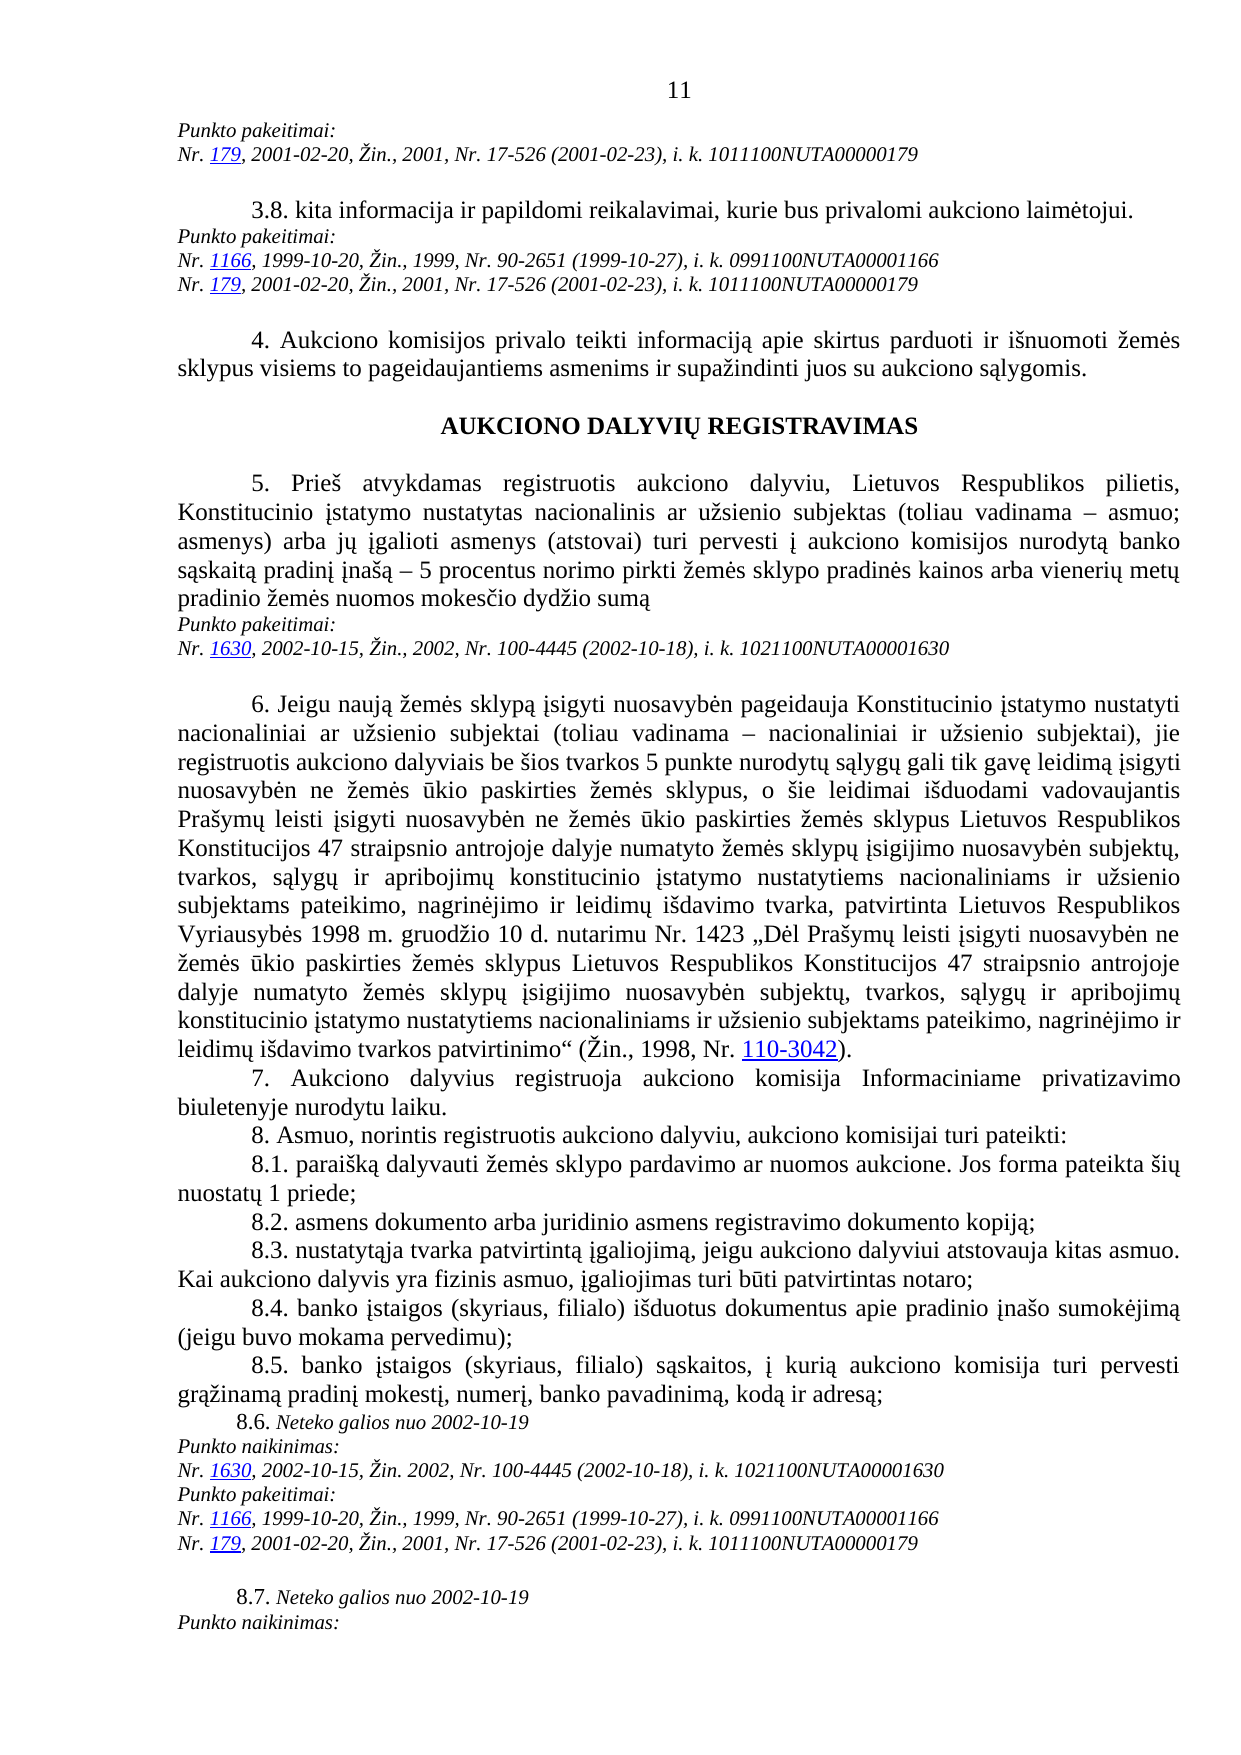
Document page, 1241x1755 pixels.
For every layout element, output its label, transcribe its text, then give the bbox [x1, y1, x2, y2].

text Nr. 179, 2001-02-20, Žin., 2001, Nr. 17-526 (2001-02-23), i. k. 1011100NUTA00000179 [177, 1530, 1181, 1554]
text Punkto naikinimas: [177, 1609, 1181, 1634]
text Nr. 179, 2001-02-20, Žin., 2001, Nr. 17-526 (2001-02-23), i. k. 1011100NUTA00000179 [177, 142, 1181, 166]
text 8.4. banko įstaigos (skyriaus, filialo) išduotus dokumentus apie pradinio įnašo sumokėjimą (jeigu buvo mokama pervedimu); [177, 1293, 1181, 1350]
text Nr. 1166, 1999-10-20, Žin., 1999, Nr. 90-2651 (1999-10-27), i. k. 0991100NUTA00001166 [177, 1506, 1181, 1530]
text 8.1. paraišką dalyvauti žemės sklypo pardavimo ar nuomos aukcione. Jos forma pateikta šių nuostatų 1 priede; [177, 1149, 1181, 1207]
text Punkto pakeitimai: [177, 118, 1181, 142]
text 8.5. banko įstaigos (skyriaus, filialo) sąskaitos, į kurią aukciono komisija turi pervesti grąžinamą pradinį mokestį, numerį, banko pavadinimą, kodą ir adresą; [177, 1350, 1181, 1408]
text 6. Jeigu naują žemės sklypą įsigyti nuosavybėn pageidauja Konstitucinio įstatymo nustatyti nacionaliniai ar užsienio subjektai (toliau vadinama – nacionaliniai ir užsienio subjektai), jie registruotis aukciono dalyviais be šios tvarkos 5 punkte nurodytų sąlygų gali tik gavę leidimą įsigyti nuosavybėn ne žemės ūkio paskirties žemės sklypus, o šie leidimai išduodami vadovaujantis Prašymų leisti įsigyti nuosavybėn ne žemės ūkio paskirties žemės sklypus Lietuvos Respublikos Konstitucijos 47 straipsnio antrojoje dalyje numatyto žemės sklypų įsigijimo nuosavybėn subjektų, tvarkos, sąlygų ir apribojimų konstitucinio įstatymo nustatytiems nacionaliniams ir užsienio subjektams pateikimo, nagrinėjimo ir leidimų išdavimo tvarka, patvirtinta Lietuvos Respublikos Vyriausybės 1998 m. gruodžio 10 d. nutarimu Nr. 1423 „Dėl Prašymų leisti įsigyti nuosavybėn ne žemės ūkio paskirties žemės sklypus Lietuvos Respublikos Konstitucijos 47 straipsnio antrojoje dalyje numatyto žemės sklypų įsigijimo nuosavybėn subjektų, tvarkos, sąlygų ir apribojimų konstitucinio įstatymo nustatytiems nacionaliniams ir užsienio subjektams pateikimo, nagrinėjimo ir leidimų išdavimo tvarkos patvirtinimo“ (Žin., 1998, Nr. 110-3042). [177, 689, 1181, 1063]
text Punkto pakeitimai: [177, 612, 1181, 636]
text Nr. 179, 2001-02-20, Žin., 2001, Nr. 17-526 (2001-02-23), i. k. 1011100NUTA00000179 [177, 272, 1181, 296]
text 8. Asmuo, norintis registruotis aukciono dalyviu, aukciono komisijai turi pateikti: [177, 1120, 1181, 1149]
text 8.2. asmens dokumento arba juridinio asmens registravimo dokumento kopiją; [177, 1207, 1181, 1235]
text 5. Prieš atvykdamas registruotis aukciono dalyviu, Lietuvos Respublikos pilietis, Konstitucinio įstatymo nustatytas nacionalinis ar užsienio subjektas (toliau vadinama – asmuo; asmenys) arba jų įgalioti asmenys (atstovai) turi pervesti į aukciono komisijos nurodytą banko sąskaitą pradinį įnašą – 5 procentus norimo pirkti žemės sklypo pradinės kainos arba vienerių metų pradinio žemės nuomos mokesčio dydžio sumą [177, 468, 1181, 612]
text Nr. 1630, 2002-10-15, Žin., 2002, Nr. 100-4445 (2002-10-18), i. k. 1021100NUTA00001630 [177, 636, 1181, 660]
text 8.3. nustatytąja tvarka patvirtintą įgaliojimą, jeigu aukciono dalyviui atstovauja kitas asmuo. Kai aukciono dalyvis yra fizinis asmuo, įgaliojimas turi būti patvirtintas notaro; [177, 1235, 1181, 1293]
text Punkto pakeitimai: [177, 1482, 1181, 1506]
text 8.7. Neteko galios nuo 2002-10-19 [177, 1583, 1181, 1609]
text 7. Aukciono dalyvius registruoja aukciono komisija Informaciniame privatizavimo biuletenyje nurodytu laiku. [177, 1063, 1181, 1120]
text Aukciono dalyvių registravimas [177, 411, 1181, 440]
text Nr. 1166, 1999-10-20, Žin., 1999, Nr. 90-2651 (1999-10-27), i. k. 0991100NUTA00001166 [177, 248, 1181, 272]
text 8.6. Neteko galios nuo 2002-10-19 [177, 1408, 1181, 1434]
text Punkto naikinimas: [177, 1434, 1181, 1458]
text Nr. 1630, 2002-10-15, Žin. 2002, Nr. 100-4445 (2002-10-18), i. k. 1021100NUTA00001630 [177, 1458, 1181, 1482]
text 3.8. kita informacija ir papildomi reikalavimai, kurie bus privalomi aukciono laimėtojui. [177, 195, 1181, 224]
text Punkto pakeitimai: [177, 224, 1181, 248]
text 4. Aukciono komisijos privalo teikti informaciją apie skirtus parduoti ir išnuomoti žemės sklypus visiems to pageidaujantiems asmenims ir supažindinti juos su aukciono sąlygomis. [177, 325, 1181, 382]
